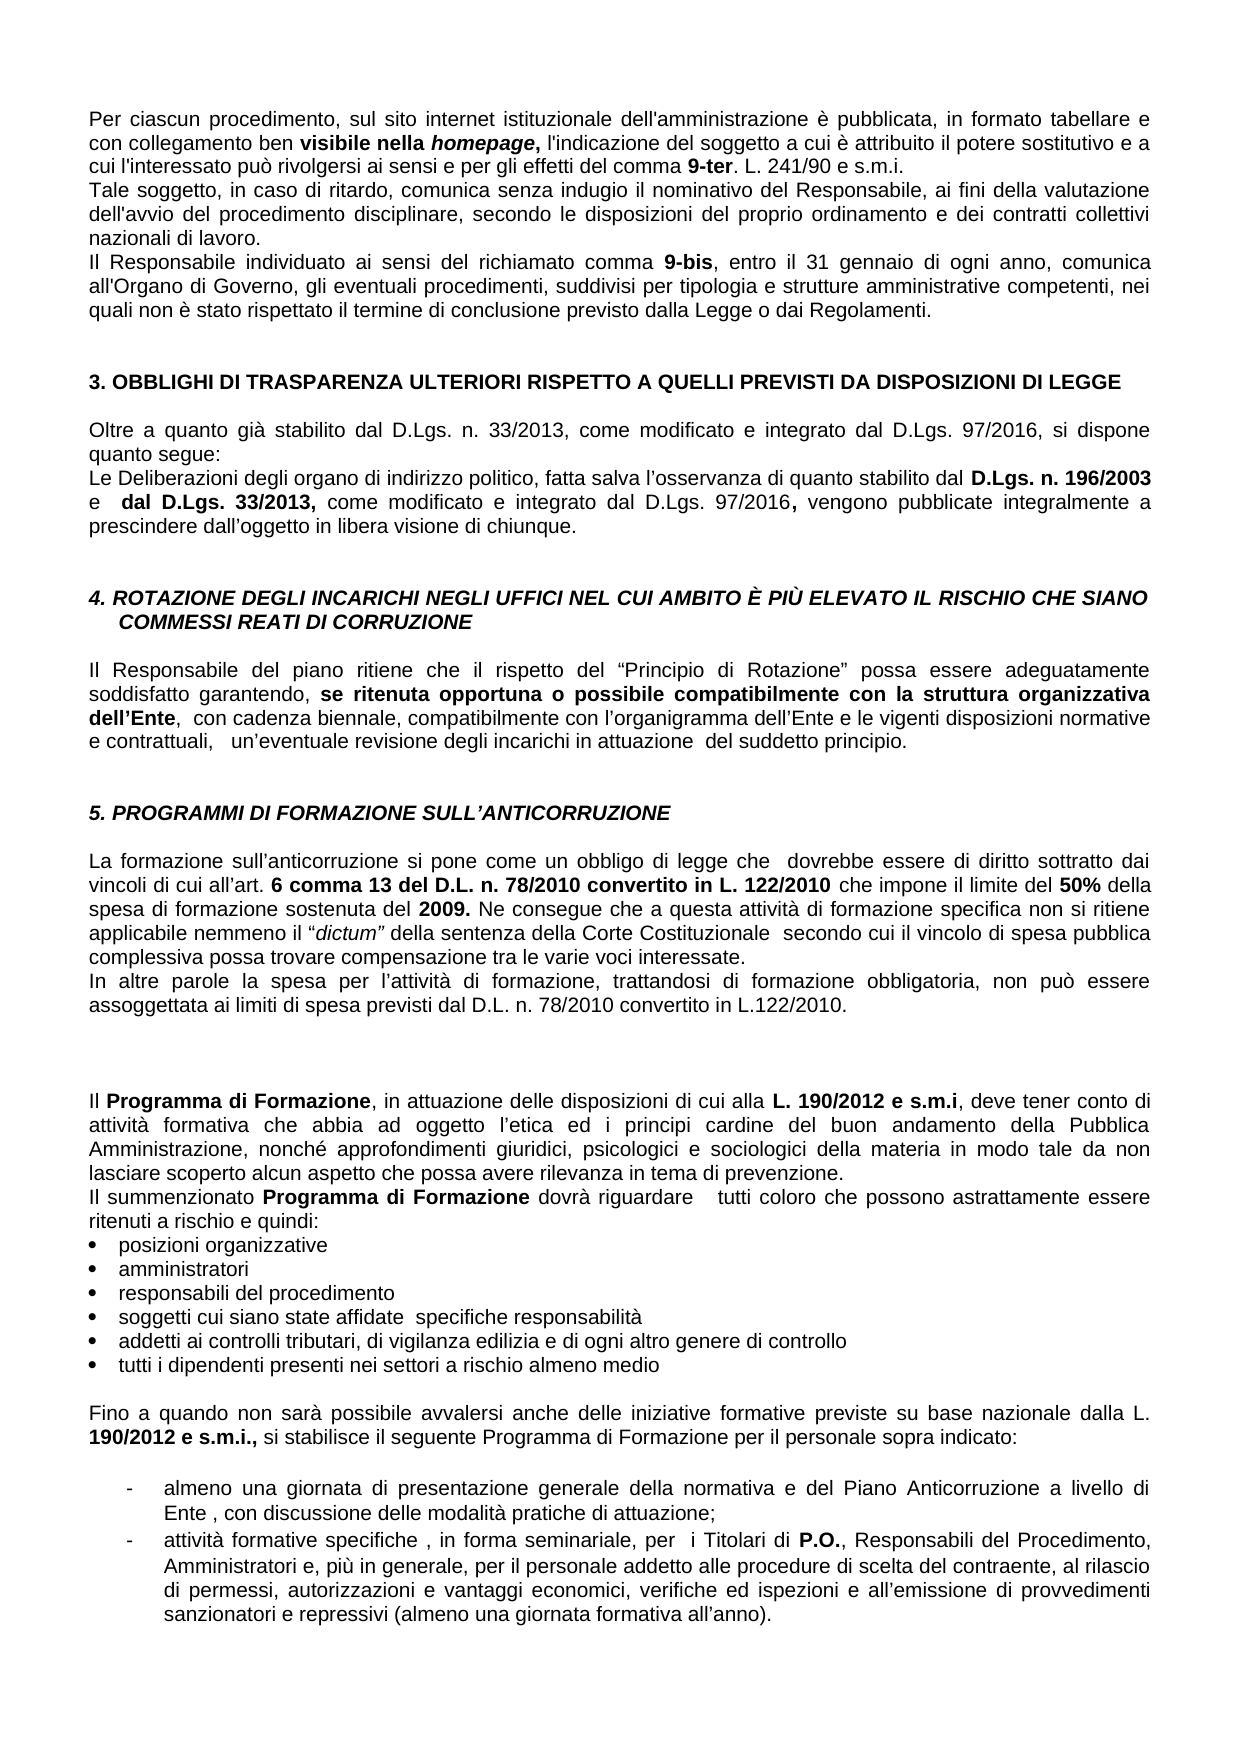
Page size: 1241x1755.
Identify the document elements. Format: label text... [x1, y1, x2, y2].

text In altre parole la spesa per l’attività di formazione, trattandosi di formazione obbligatoria, non può essere assoggettata ai limiti di spesa previsti dal D.L. n. 78/2010 convertito in L.122/2010. [89, 969, 1152, 1017]
text Fino a quando non sarà possibile avvalersi anche delle iniziative formative previste su base nazionale dalla L. 190/2012 e s.m.i., si stabilisce il seguente Programma di Formazione per il personale sopra indicato: [89, 1401, 1152, 1449]
text Il Responsabile individuato ai sensi del richiamato comma 9-bis, entro il 31 gennaio di ogni anno, comunica all'Organo di Governo, gli eventuali procedimenti, suddivisi per tipologia e strutture amministrative competenti, nei quali non è stato rispettato il termine di conclusione previsto dalla Legge o dai Regolamenti. [89, 250, 1152, 322]
subtitle 5. PROGRAMMI DI FORMAZIONE SULL’ANTICORRUZIONE [89, 801, 1152, 825]
text Oltre a quanto già stabilito dal D.Lgs. n. 33/2013, come modificato e integrato dal D.Lgs. 97/2016, si dispone quanto segue: [89, 418, 1152, 466]
text Il summenzionato Programma di Formazione dovrà riguardare tutti coloro che possono astrattamente essere ritenuti a rischio e quindi: [89, 1184, 1152, 1232]
text 3. OBBLIGHI DI TRASPARENZA ULTERIORI RISPETTO A QUELLI PREVISTI DA DISPOSIZIONI DI LEGGE [89, 370, 1152, 394]
list attività formative specifiche , in forma seminariale, per i Titolari di P.O., Responsabili del Procedimento, Amministratori e, più in generale, per il personale addetto alle procedure di scelta del contraente, al rilascio di permessi, autorizzazioni e vantaggi economici, verifiche ed ispezioni e all’emissione di provvedimenti sanzionatori e repressivi (almeno una giornata formativa all’anno). [126, 1525, 1152, 1625]
list tutti i dipendenti presenti nei settori a rischio almeno medio [89, 1353, 1152, 1377]
text Il Programma di Formazione, in attuazione delle disposizioni di cui alla L. 190/2012 e s.m.i, deve tener conto di attività formativa che abbia ad oggetto l’etica ed i principi cardine del buon andamento della Pubblica Amministrazione, nonché approfondimenti giuridici, psicologici e sociologici della materia in modo tale da non lasciare scoperto alcun aspetto che possa avere rilevanza in tema di prevenzione. [89, 1089, 1152, 1184]
text Tale soggetto, in caso di ritardo, comunica senza indugio il nominativo del Responsabile, ai fini della valutazione dell'avvio del procedimento disciplinare, secondo le disposizioni del proprio ordinamento e dei contratti collettivi nazionali di lavoro. [89, 178, 1152, 250]
text 4. ROTAZIONE DEGLI INCARICHI NEGLI UFFICI NEL CUI AMBITO È PIÙ ELEVATO IL RISCHIO CHE SIANO COMMESSI REATI DI CORRUZIONE [89, 586, 1152, 633]
text Per ciascun procedimento, sul sito internet istituzionale dell'amministrazione è pubblicata, in formato tabellare e con collegamento ben visibile nella homepage, l'indicazione del soggetto a cui è attribuito il potere sostitutivo e a cui l'interessato può rivolgersi ai sensi e per gli effetti del comma 9-ter. L. 241/90 e s.m.i. [89, 106, 1152, 178]
list soggetti cui siano state affidate specifiche responsabilità [89, 1304, 1152, 1329]
list almeno una giornata di presentazione generale della normativa e del Piano Anticorruzione a livello di Ente , con discussione delle modalità pratiche di attuazione; [126, 1473, 1152, 1525]
text La formazione sull’anticorruzione si pone come un obbligo di legge che dovrebbe essere di diritto sottratto dai vincoli di cui all’art. 6 comma 13 del D.L. n. 78/2010 convertito in L. 122/2010 che impone il limite del 50% della spesa di formazione sostenuta del 2009. Ne consegue che a questa attività di formazione specifica non si ritiene applicabile nemmeno il “dictum” della sentenza della Corte Costituzionale secondo cui il vincolo di spesa pubblica complessiva possa trovare compensazione tra le varie voci interessate. [89, 849, 1152, 969]
text Il Responsabile del piano ritiene che il rispetto del “Principio di Rotazione” possa essere adeguatamente soddisfatto garantendo, se ritenuta opportuna o possibile compatibilmente con la struttura organizzativa dell’Ente, con cadenza biennale, compatibilmente con l’organigramma dell’Ente e le vigenti disposizioni normative e contrattuali, un’eventuale revisione degli incarichi in attuazione del suddetto principio. [89, 657, 1152, 753]
list amministratori [89, 1256, 1152, 1281]
list addetti ai controlli tributari, di vigilanza edilizia e di ogni altro genere di controllo [89, 1329, 1152, 1353]
list posizioni organizzative [89, 1232, 1152, 1256]
list responsabili del procedimento [89, 1281, 1152, 1304]
text Le Deliberazioni degli organo di indirizzo politico, fatta salva l’osservanza di quanto stabilito dal D.Lgs. n. 196/2003 e dal D.Lgs. 33/2013, come modificato e integrato dal D.Lgs. 97/2016, vengono pubblicate integralmente a prescindere dall’oggetto in libera visione di chiunque. [89, 466, 1152, 538]
